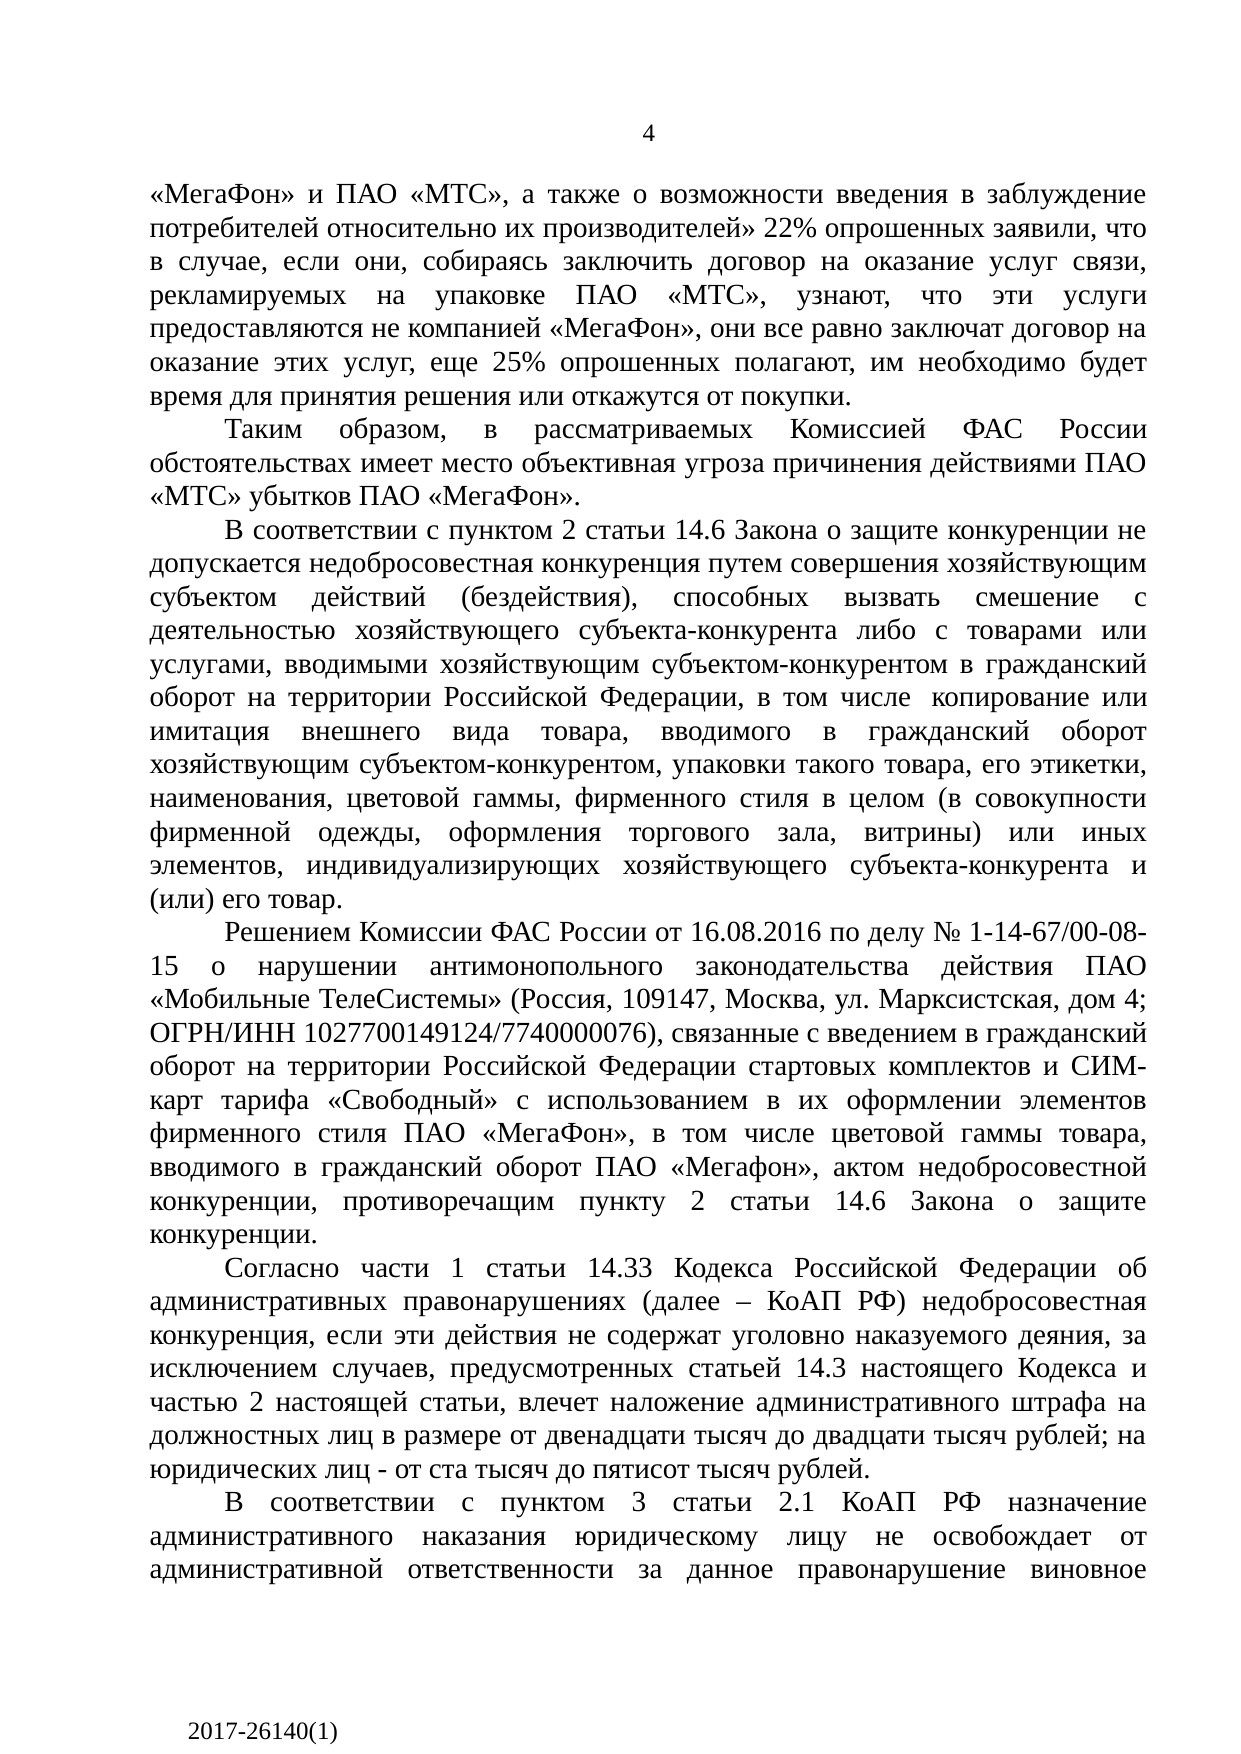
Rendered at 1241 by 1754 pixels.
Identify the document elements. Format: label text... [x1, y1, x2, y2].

text В соответствии с пунктом 2 статьи 14.6 Закона о защите конкуренции не допускается недобросовестная конкуренция путем совершения хозяйствующим субъектом действий (бездействия), способных вызвать смешение с деятельностью хозяйствующего субъекта-конкурента либо с товарами или услугами, вводимыми хозяйствующим субъектом-конкурентом в гражданский оборот на территории Российской Федерации, в том числе копирование или имитация внешнего вида товара, вводимого в гражданский оборот хозяйствующим субъектом-конкурентом, упаковки такого товара, его этикетки, наименования, цветовой гаммы, фирменного стиля в целом (в совокупности фирменной одежды, оформления торгового зала, витрины) или иных элементов, индивидуализирующих хозяйствующего субъекта-конкурента и (или) его товар. [149, 512, 1148, 914]
text «МегаФон» и ПАО «МТС», а также о возможности введения в заблуждение потребителей относительно их производителей» 22% опрошенных заявили, что в случае, если они, собираясь заключить договор на оказание услуг связи, рекламируемых на упаковке ПАО «МТС», узнают, что эти услуги предоставляются не компанией «МегаФон», они все равно заключат договор на оказание этих услуг, еще 25% опрошенных полагают, им необходимо будет время для принятия решения или откажутся от покупки. [149, 176, 1148, 411]
text Согласно части 1 статьи 14.33 Кодекса Российской Федерации об административных правонарушениях (далее – КоАП РФ) недобросовестная конкуренция, если эти действия не содержат уголовно наказуемого деяния, за исключением случаев, предусмотренных статьей 14.3 настоящего Кодекса и частью 2 настоящей статьи, влечет наложение административного штрафа на должностных лиц в размере от двенадцати тысяч до двадцати тысяч рублей; на юридических лиц - от ста тысяч до пятисот тысяч рублей. [149, 1250, 1148, 1484]
text Решением Комиссии ФАС России от 16.08.2016 по делу № 1-14-67/00-08-15 о нарушении антимонопольного законодательства действия ПАО «Мобильные ТелеСистемы» (Россия, 109147, Москва, ул. Марксистская, дом 4; ОГРН/ИНН 1027700149124/7740000076), связанные с введением в гражданский оборот на территории Российской Федерации стартовых комплектов и СИМ-карт тарифа «Свободный» с использованием в их оформлении элементов фирменного стиля ПАО «МегаФон», в том числе цветовой гаммы товара, вводимого в гражданский оборот ПАО «Мегафон», актом недобросовестной конкуренции, противоречащим пункту 2 статьи 14.6 Закона о защите конкуренции. [149, 914, 1148, 1250]
text В соответствии с пунктом 3 статьи 2.1 КоАП РФ назначение административного наказания юридическому лицу не освобождает от административной ответственности за данное правонарушение виновное [149, 1484, 1148, 1585]
text Таким образом, в рассматриваемых Комиссией ФАС России обстоятельствах имеет место объективная угроза причинения действиями ПАО «МТС» убытков ПАО «МегаФон». [149, 411, 1148, 512]
